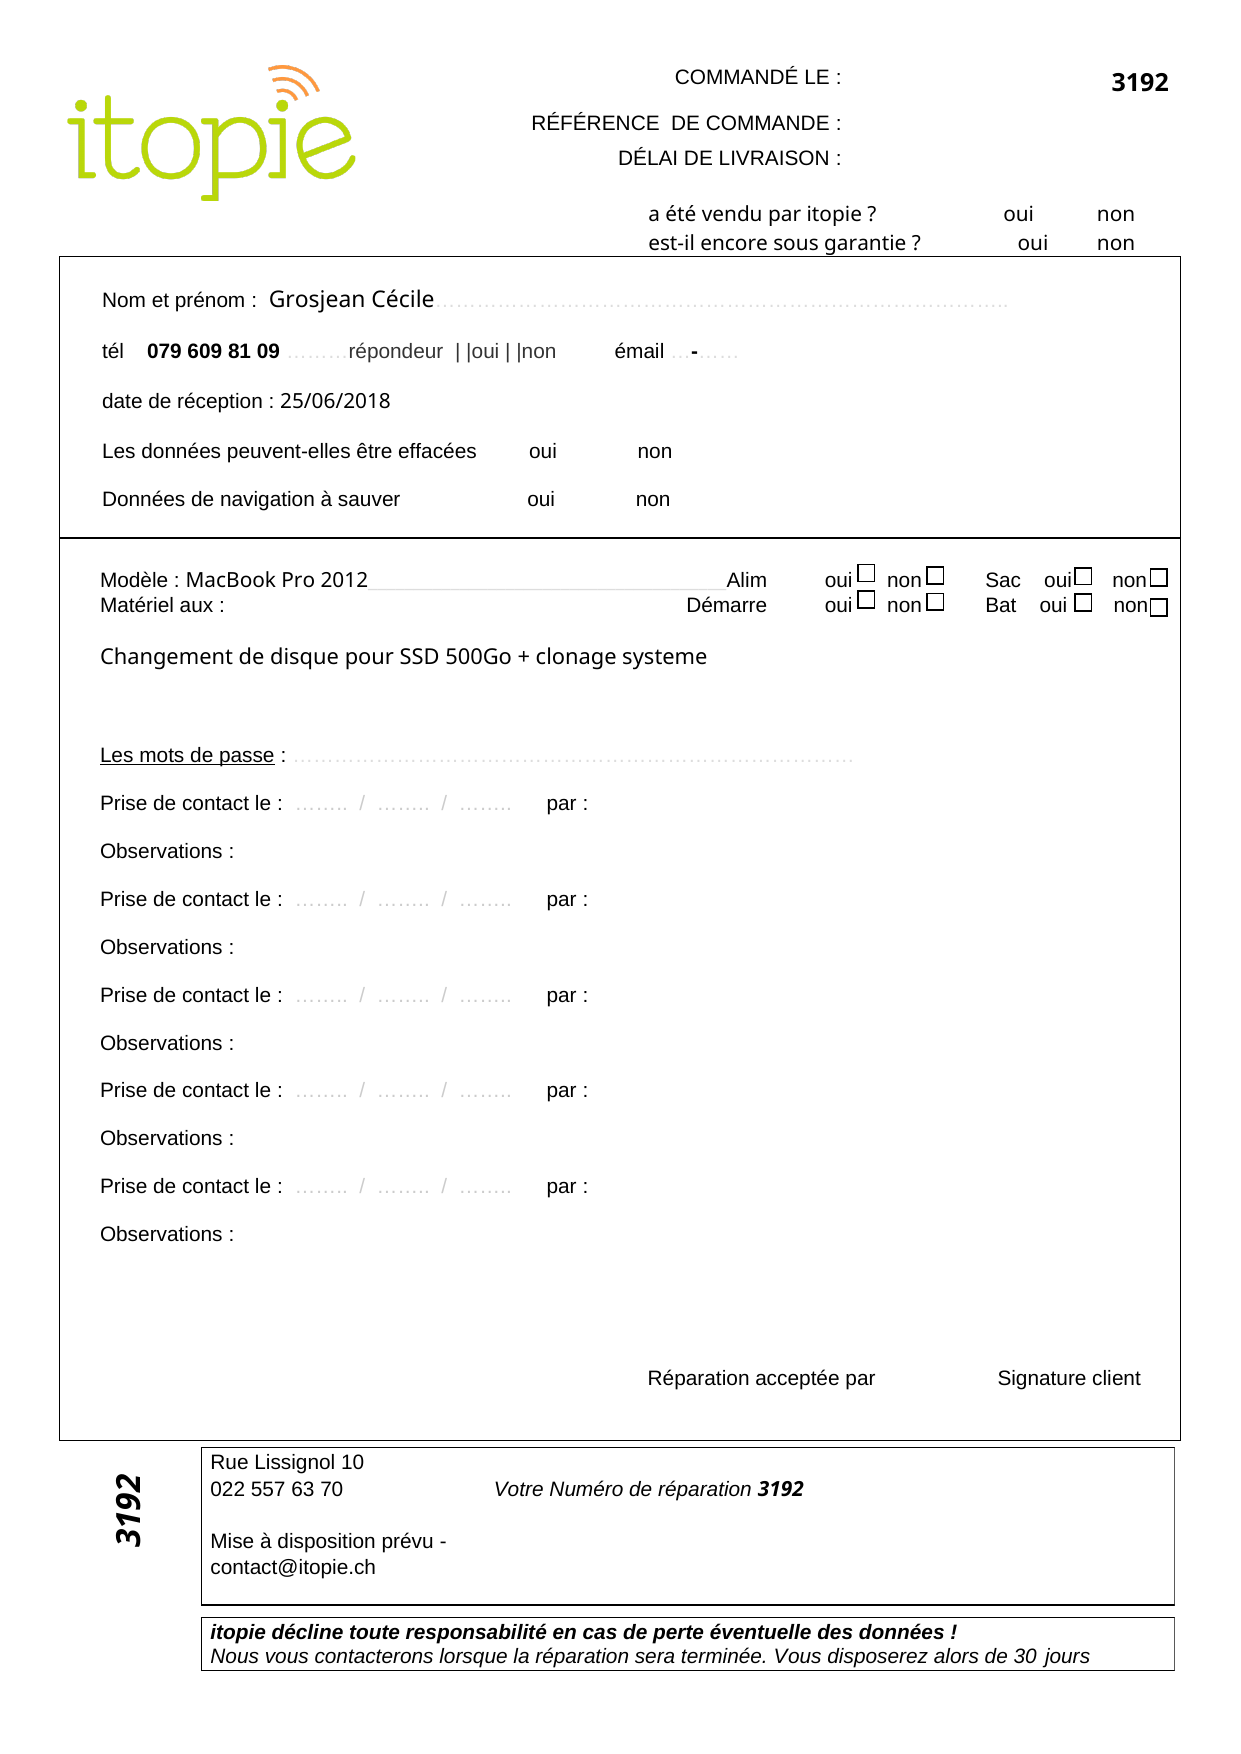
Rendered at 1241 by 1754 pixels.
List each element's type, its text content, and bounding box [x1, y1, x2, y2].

text tél 079 609 81 09 ………répondeur | |oui | |non émail …-…… [60, 335, 1180, 362]
text est-il encore sous garantie ? oui non [59, 228, 1181, 256]
text Modèle : MacBook Pro 2012 Alim oui non Sac oui non [948, 562, 1180, 590]
text Les mots de passe : ……………………………………………………………………… [60, 740, 1180, 767]
text Prise de contact le : …….. / …….. / …….. par : [60, 1171, 1180, 1198]
text Données de navigation à sauver oui non [60, 484, 1180, 511]
text Prise de contact le : …….. / …….. / …….. par : [60, 979, 1180, 1006]
text Observations : [60, 931, 1180, 958]
text Observations : [60, 1123, 1180, 1150]
text Changement de disque pour SSD 500Go + clonage systeme [60, 638, 1180, 671]
table_cell itopie décline toute responsabilité en cas de perte éventuelle des données ! Nous vous contacterons lorsque la réparation sera terminée. Vous disposerez alors de 30 jours [195, 1611, 1180, 1677]
text Prise de contact le : …….. / …….. / …….. par : [60, 788, 1180, 815]
text Prise de contact le : …….. / …….. / …….. par : [60, 1075, 1180, 1102]
table_header 3192 [847, 59, 1180, 104]
text Les données peuvent-elles être effacées oui non [60, 436, 1180, 463]
table_header COMMANDÉ LE : [490, 59, 847, 104]
table_cell DÉLAI DE LIVRAISON : [490, 140, 847, 175]
text a été vendu par itopie ? oui non [59, 199, 1181, 228]
text Modèle : MacBook Pro 2012 Alim oui non Sac oui non [879, 562, 925, 590]
text Réparation acceptée par Signature client [60, 1363, 1180, 1390]
text Nom et prénom : Grosjean Cécile……………………………………………………………………….. [60, 280, 1180, 314]
table_cell [847, 105, 1180, 140]
text Prise de contact le : …….. / …….. / …….. par : [60, 883, 1180, 911]
text Modèle : MacBook Pro 2012 Alim oui non Sac oui non [60, 562, 856, 590]
table_header 3192 [59, 1441, 195, 1677]
table_cell [847, 140, 1180, 175]
text Observations : [60, 1027, 1180, 1054]
text date de réception : 25/06/2018 [60, 383, 1180, 415]
text Observations : [60, 1219, 1180, 1246]
table_cell RÉFÉRENCE DE COMMANDE : [490, 105, 847, 140]
table_header Rue Lissignol 10 022 557 63 70 Votre Numéro de réparation 3192 Mise à disposition prévu - contact@itopie.ch [195, 1441, 1180, 1611]
picture [67, 65, 356, 201]
text Observations : [60, 836, 1180, 863]
text Matériel aux : Démarre oui non Bat oui non [60, 590, 1180, 617]
